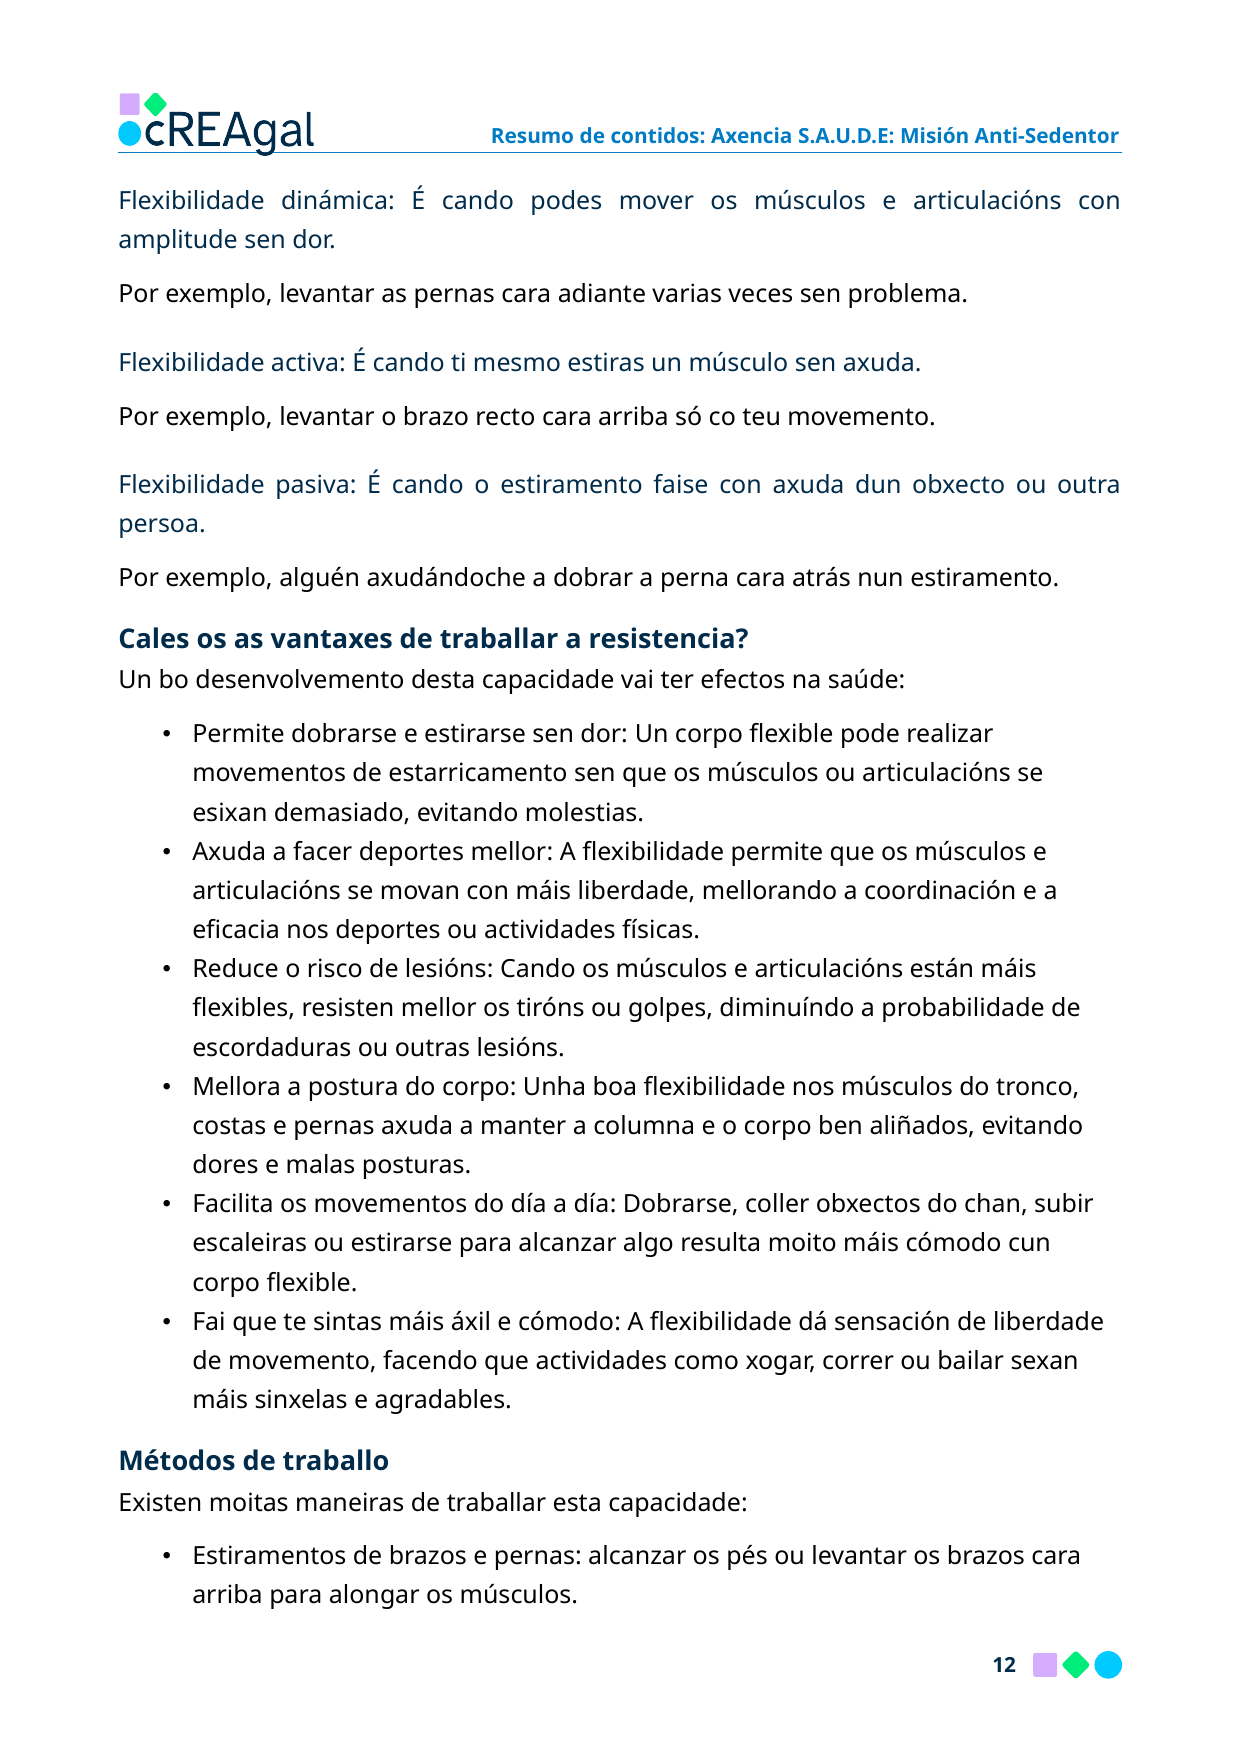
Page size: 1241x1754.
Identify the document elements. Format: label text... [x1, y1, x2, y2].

text Por exemplo, levantar as pernas cara adiante varias veces sen problema. [118, 276, 1122, 310]
text Por exemplo, alguén axudándoche a dobrar a perna cara atrás nun estiramento. [118, 560, 1122, 594]
subtitle Cales os as vantaxes de traballar a resistencia? [118, 620, 1122, 657]
text Un bo desenvolvemento desta capacidade vai ter efectos na saúde: [118, 662, 1122, 696]
text Existen moitas maneiras de traballar esta capacidade: [118, 1484, 1122, 1518]
list Mellora a postura do corpo: Unha boa flexibilidade nos músculos do tronco, costas e pernas axuda a manter a columna e o corpo ben aliñados, evitando dores e malas posturas. [162, 1068, 1122, 1181]
text Flexibilidade activa: É cando ti mesmo estiras un músculo sen axuda. [118, 344, 1122, 378]
text Flexibilidade pasiva: É cando o estiramento faise con axuda dun obxecto ou outra persoa. [118, 467, 1122, 540]
picture [118, 93, 314, 156]
list Reduce o risco de lesións: Cando os músculos e articulacións están máis flexibles, resisten mellor os tiróns ou golpes, diminuíndo a probabilidade de escordaduras ou outras lesións. [162, 951, 1122, 1063]
list Estiramentos de brazos e pernas: alcanzar os pés ou levantar os brazos cara arriba para alongar os músculos. [162, 1538, 1122, 1611]
text Flexibilidade dinámica: É cando podes mover os músculos e articulacións con amplitude sen dor. [118, 182, 1122, 256]
list Permite dobrarse e estirarse sen dor: Un corpo flexible pode realizar movementos de estarricamento sen que os músculos ou articulacións se esixan demasiado, evitando molestias. [162, 716, 1122, 828]
subtitle Métodos de traballo [118, 1442, 1122, 1479]
list Axuda a facer deportes mellor: A flexibilidade permite que os músculos e articulacións se movan con máis liberdade, mellorando a coordinación e a eficacia nos deportes ou actividades físicas. [162, 833, 1122, 946]
list Facilita os movementos do día a día: Dobrarse, coller obxectos do chan, subir escaleiras ou estirarse para alcanzar algo resulta moito máis cómodo cun corpo flexible. [162, 1186, 1122, 1298]
text Por exemplo, levantar o brazo recto cara arriba só co teu movemento. [118, 398, 1122, 432]
list Fai que te sintas máis áxil e cómodo: A flexibilidade dá sensación de liberdade de movemento, facendo que actividades como xogar, correr ou bailar sexan máis sinxelas e agradables. [162, 1303, 1122, 1416]
